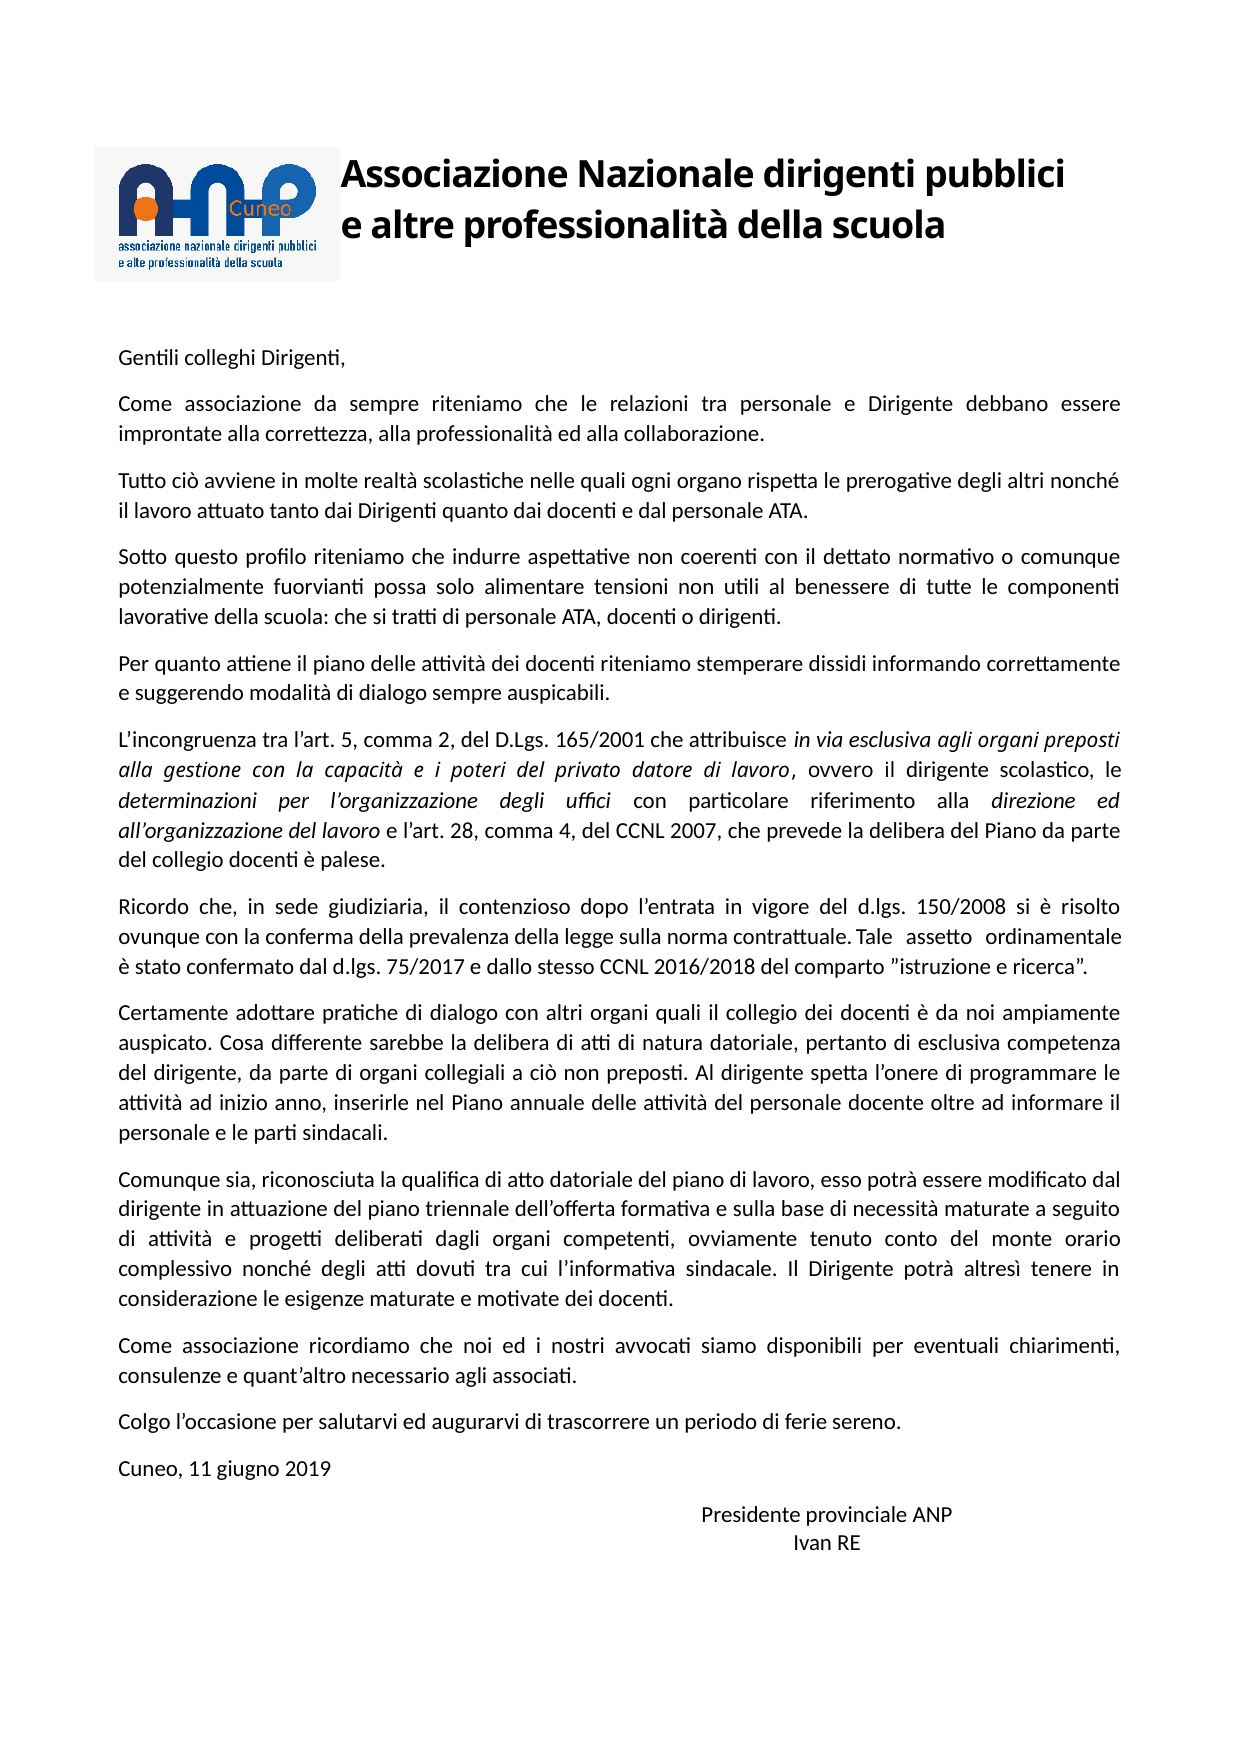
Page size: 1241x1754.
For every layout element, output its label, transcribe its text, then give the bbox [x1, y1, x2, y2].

text L’incongruenza tra l’art. 5, comma 2, del D.Lgs. 165/2001 che attribuisce in via esclusiva agli organi preposti alla gestione con la capacità e i poteri del privato datore di lavoro, ovvero il dirigente scolastico, le determinazioni per l’organizzazione degli uffici con particolare riferimento alla direzione ed all’organizzazione del lavoro e l’art. 28, comma 4, del CCNL 2007, che prevede la delibera del Piano da parte del collegio docenti è palese. [118, 725, 1122, 874]
text Sotto questo profilo riteniamo che indurre aspettative non coerenti con il dettato normativo o comunque potenzialmente fuorvianti possa solo alimentare tensioni non utili al benessere di tutte le componenti lavorative della scuola: che si tratti di personale ATA, docenti o dirigenti. [118, 542, 1122, 630]
text Come associazione da sempre riteniamo che le relazioni tra personale e Dirigente debbano essere improntate alla correttezza, alla professionalità ed alla collaborazione. [118, 389, 1122, 447]
text Cuneo, 11 giugno 2019 [118, 1454, 1122, 1482]
text Colgo l’occasione per salutarvi ed augurarvi di trascorrere un periodo di ferie sereno. [118, 1407, 1122, 1435]
text Certamente adottare pratiche di dialogo con altri organi quali il collegio dei docenti è da noi ampiamente auspicato. Cosa differente sarebbe la delibera di atti di natura datoriale, pertanto di esclusiva competenza del dirigente, da parte di organi collegiali a ciò non preposti. Al dirigente spetta l’onere di programmare le attività ad inizio anno, inserirle nel Piano annuale delle attività del personale docente oltre ad informare il personale e le parti sindacali. [118, 998, 1122, 1146]
text Gentili colleghi Dirigenti, [118, 343, 1122, 371]
text Per quanto attiene il piano delle attività dei docenti riteniamo stemperare dissidi informando correttamente e suggerendo modalità di dialogo sempre auspicabili. [118, 649, 1122, 707]
text Come associazione ricordiamo che noi ed i nostri avvocati siamo disponibili per eventuali chiarimenti, consulenze e quant’altro necessario agli associati. [118, 1331, 1122, 1389]
text e altre professionalità della scuola [341, 199, 1122, 250]
text Tutto ciò avviene in molte realtà scolastiche nelle quali ogni organo rispetta le prerogative degli altri nonché il lavoro attuato tanto dai Dirigenti quanto dai docenti e dal personale ATA. [118, 466, 1122, 524]
text Ivan RE [118, 1528, 1122, 1556]
text Comunque sia, riconosciuta la qualifica di atto datoriale del piano di lavoro, esso potrà essere modificato dal dirigente in attuazione del piano triennale dell’offerta formativa e sulla base di necessità maturate a seguito di attività e progetti deliberati dagli organi competenti, ovviamente tenuto conto del monte orario complessivo nonché degli atti dovuti tra cui l’informativa sindacale. Il Dirigente potrà altresì tenere in considerazione le esigenze maturate e motivate dei docenti. [118, 1165, 1122, 1312]
text Associazione Nazionale dirigenti pubblici [341, 148, 1122, 199]
text Presidente provinciale ANP [118, 1500, 1122, 1528]
text Ricordo che, in sede giudiziaria, il contenzioso dopo l’entrata in vigore del d.lgs. 150/2008 si è risolto ovunque con la conferma della prevalenza della legge sulla norma contrattuale. Tale assetto ordinamentale è stato confermato dal d.lgs. 75/2017 e dallo stesso CCNL 2016/2018 del comparto ”istruzione e ricerca”. [118, 892, 1122, 980]
